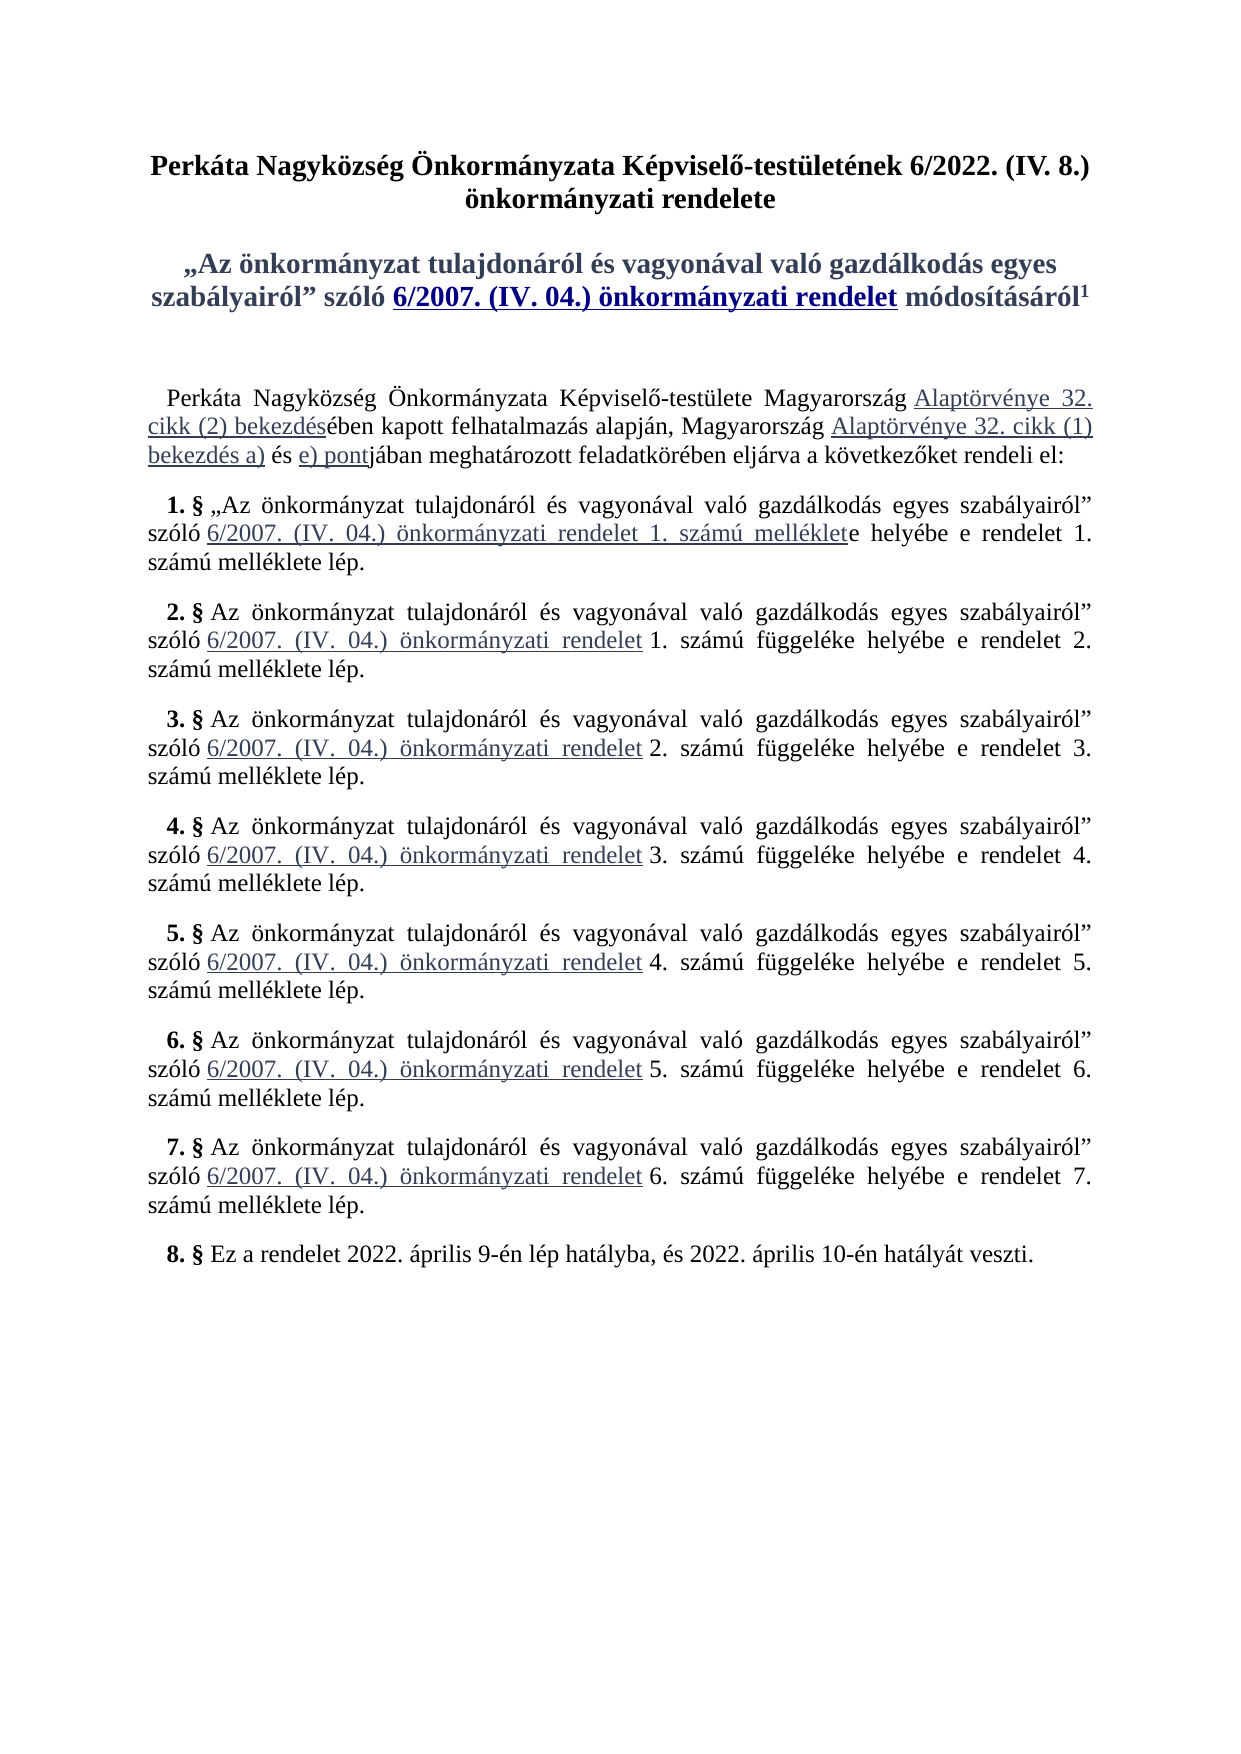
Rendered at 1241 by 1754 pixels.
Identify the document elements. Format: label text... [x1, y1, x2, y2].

text Perkáta Nagyközség Önkormányzata Képviselő-testülete Magyarország Alaptörvénye 32. cikk (2) bekezdésében kapott felhatalmazás alapján, Magyarország Alaptörvénye 32. cikk (1) bekezdés a) és e) pontjában meghatározott feladatkörében eljárva a következőket rendeli el: [148, 383, 1093, 469]
subtitle Perkáta Nagyközség Önkormányzata Képviselő-testületének 6/2022. (IV. 8.) önkormányzati rendelete [148, 148, 1093, 215]
text 7. § Az önkormányzat tulajdonáról és vagyonával való gazdálkodás egyes szabályairól” szóló 6/2007. (IV. 04.) önkormányzati rendelet 6. számú függeléke helyébe e rendelet 7. számú melléklete lép. [148, 1132, 1093, 1218]
text 5. § Az önkormányzat tulajdonáról és vagyonával való gazdálkodás egyes szabályairól” szóló 6/2007. (IV. 04.) önkormányzati rendelet 4. számú függeléke helyébe e rendelet 5. számú melléklete lép. [148, 918, 1093, 1004]
text 6. § Az önkormányzat tulajdonáról és vagyonával való gazdálkodás egyes szabályairól” szóló 6/2007. (IV. 04.) önkormányzati rendelet 5. számú függeléke helyébe e rendelet 6. számú melléklete lép. [148, 1025, 1093, 1111]
subtitle „Az önkormányzat tulajdonáról és vagyonával való gazdálkodás egyes szabályairól” szóló 6/2007. (IV. 04.) önkormányzati rendelet módosításáról1 [148, 246, 1093, 313]
text 4. § Az önkormányzat tulajdonáról és vagyonával való gazdálkodás egyes szabályairól” szóló 6/2007. (IV. 04.) önkormányzati rendelet 3. számú függeléke helyébe e rendelet 4. számú melléklete lép. [148, 811, 1093, 897]
text 8. § Ez a rendelet 2022. április 9-én lép hatályba, és 2022. április 10-én hatályát veszti. [148, 1239, 1093, 1268]
text 2. § Az önkormányzat tulajdonáról és vagyonával való gazdálkodás egyes szabályairól” szóló 6/2007. (IV. 04.) önkormányzati rendelet 1. számú függeléke helyébe e rendelet 2. számú melléklete lép. [148, 597, 1093, 683]
text 3. § Az önkormányzat tulajdonáról és vagyonával való gazdálkodás egyes szabályairól” szóló 6/2007. (IV. 04.) önkormányzati rendelet 2. számú függeléke helyébe e rendelet 3. számú melléklete lép. [148, 704, 1093, 790]
text 1. § „Az önkormányzat tulajdonáról és vagyonával való gazdálkodás egyes szabályairól” szóló 6/2007. (IV. 04.) önkormányzati rendelet 1. számú melléklete helyébe e rendelet 1. számú melléklete lép. [148, 490, 1093, 576]
